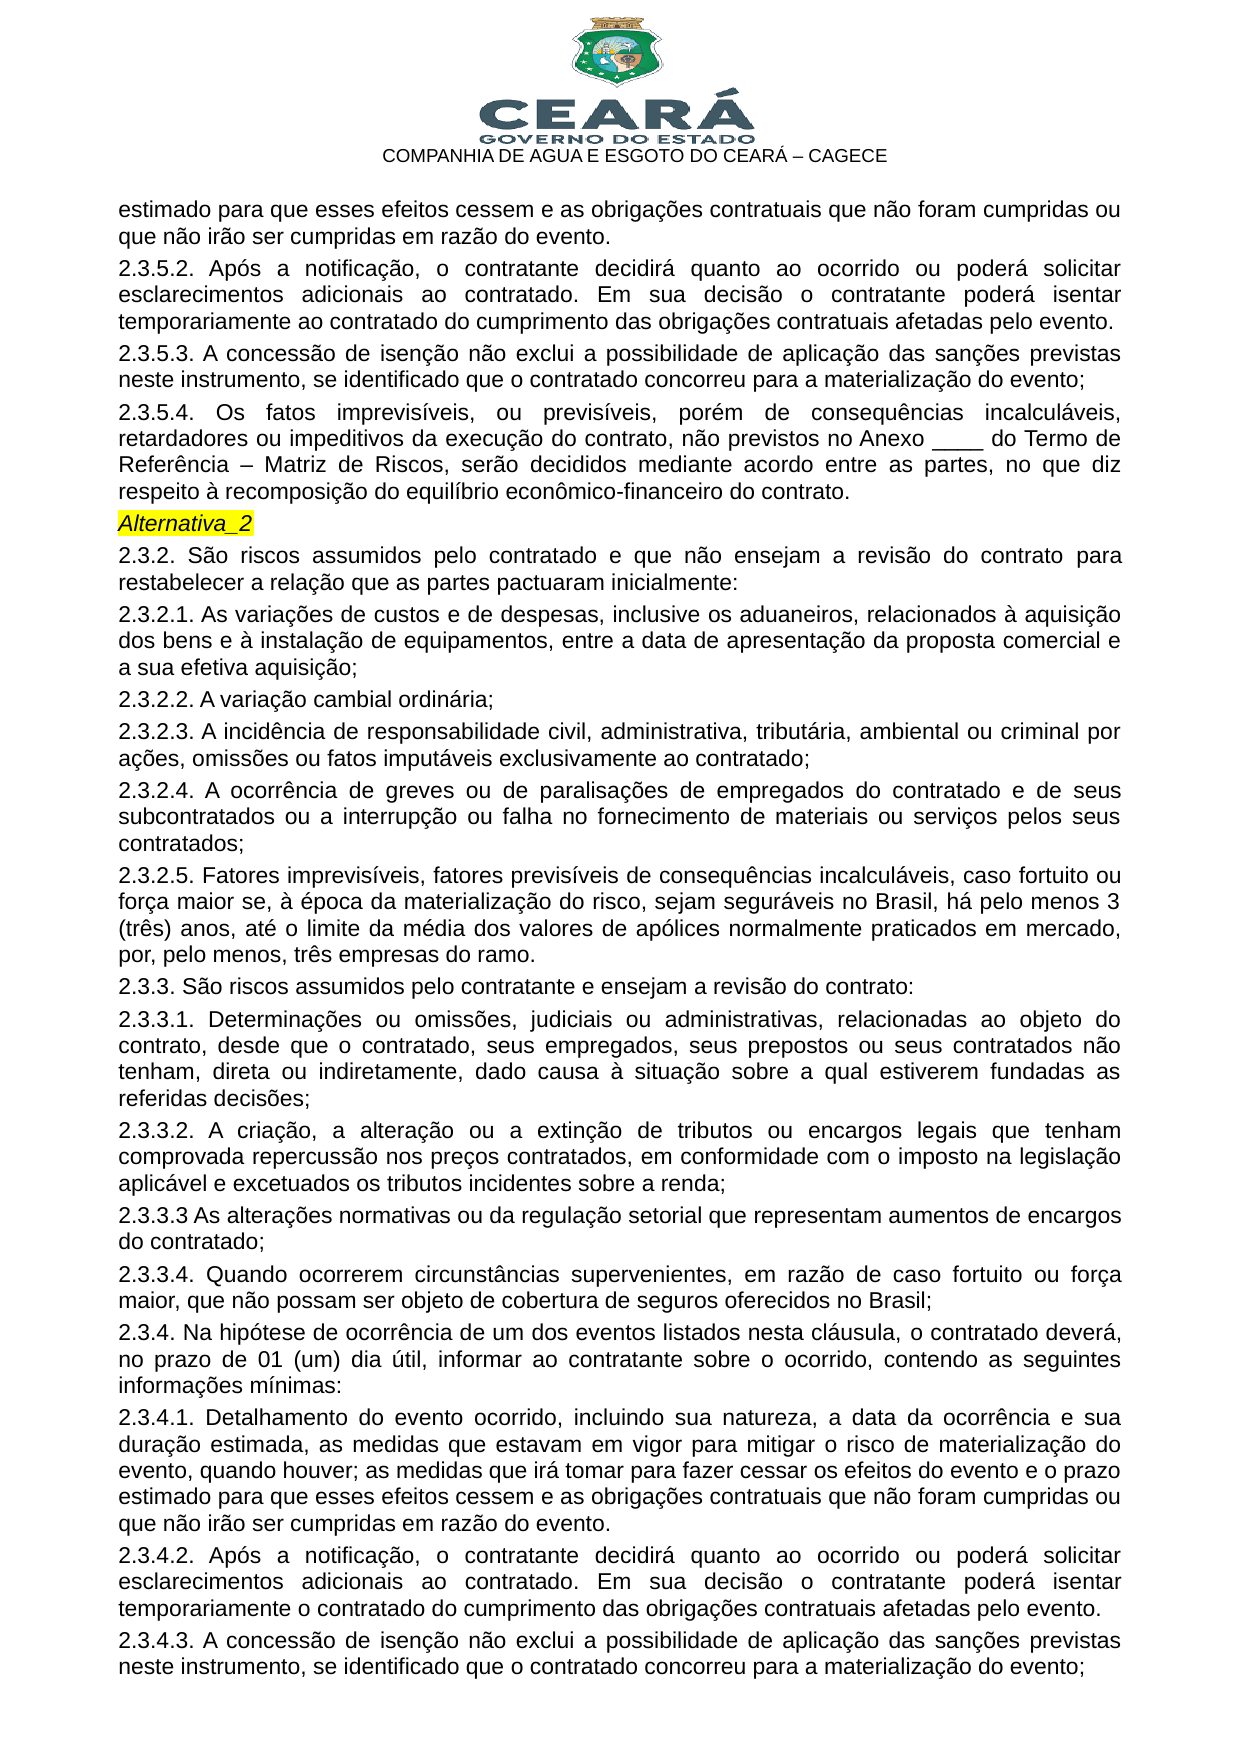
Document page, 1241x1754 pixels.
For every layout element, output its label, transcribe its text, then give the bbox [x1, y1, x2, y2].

text 2.3.2.4. A ocorrência de greves ou de paralisações de empregados do contratado e de seus subcontratados ou a interrupção ou falha no fornecimento de materiais ou serviços pelos seus contratados; [118, 777, 1122, 856]
text 2.3.4.2. Após a notificação, o contratante decidirá quanto ao ocorrido ou poderá solicitar esclarecimentos adicionais ao contratado. Em sua decisão o contratante poderá isentar temporariamente o contratado do cumprimento das obrigações contratuais afetadas pelo evento. [118, 1542, 1122, 1621]
text 2.3.5.2. Após a notificação, o contratante decidirá quanto ao ocorrido ou poderá solicitar esclarecimentos adicionais ao contratado. Em sua decisão o contratante poderá isentar temporariamente ao contratado do cumprimento das obrigações contratuais afetadas pelo evento. [118, 255, 1122, 334]
text 2.3.5.4. Os fatos imprevisíveis, ou previsíveis, porém de consequências incalculáveis, retardadores ou impeditivos da execução do contrato, não previstos no Anexo ____ do Termo de Referência – Matriz de Riscos, serão decididos mediante acordo entre as partes, no que diz respeito à recomposição do equilíbrio econômico-financeiro do contrato. [118, 399, 1122, 504]
text 2.3.4. Na hipótese de ocorrência de um dos eventos listados nesta cláusula, o contratado deverá, no prazo de 01 (um) dia útil, informar ao contratante sobre o ocorrido, contendo as seguintes informações mínimas: [118, 1319, 1122, 1398]
text 2.3.2.1. As variações de custos e de despesas, inclusive os aduaneiros, relacionados à aquisição dos bens e à instalação de equipamentos, entre a data de apresentação da proposta comercial e a sua efetiva aquisição; [118, 601, 1122, 680]
text 2.3.2.5. Fatores imprevisíveis, fatores previsíveis de consequências incalculáveis, caso fortuito ou força maior se, à época da materialização do risco, sejam seguráveis no Brasil, há pelo menos 3 (três) anos, até o limite da média dos valores de apólices normalmente praticados em mercado, por, pelo menos, três empresas do ramo. [118, 862, 1122, 967]
text 2.3.3.3 As alterações normativas ou da regulação setorial que representam aumentos de encargos do contratado; [118, 1202, 1122, 1254]
text estimado para que esses efeitos cessem e as obrigações contratuais que não foram cumpridas ou que não irão ser cumpridas em razão do evento. [118, 196, 1122, 249]
text 2.3.4.1. Detalhamento do evento ocorrido, incluindo sua natureza, a data da ocorrência e sua duração estimada, as medidas que estavam em vigor para mitigar o risco de materialização do evento, quando houver; as medidas que irá tomar para fazer cessar os efeitos do evento e o prazo estimado para que esses efeitos cessem e as obrigações contratuais que não foram cumpridas ou que não irão ser cumpridas em razão do evento. [118, 1404, 1122, 1536]
text 2.3.5.3. A concessão de isenção não exclui a possibilidade de aplicação das sanções previstas neste instrumento, se identificado que o contratado concorreu para a materialização do evento; [118, 340, 1122, 393]
picture [453, 12, 782, 148]
text 2.3.3.1. Determinações ou omissões, judiciais ou administrativas, relacionadas ao objeto do contrato, desde que o contratado, seus empregados, seus prepostos ou seus contratados não tenham, direta ou indiretamente, dado causa à situação sobre a qual estiverem fundadas as referidas decisões; [118, 1006, 1122, 1111]
text 2.3.2.2. A variação cambial ordinária; [118, 686, 1122, 712]
text 2.3.3.2. A criação, a alteração ou a extinção de tributos ou encargos legais que tenham comprovada repercussão nos preços contratados, em conformidade com o imposto na legislação aplicável e excetuados os tributos incidentes sobre a renda; [118, 1117, 1122, 1196]
text Alternativa_2 [118, 510, 1122, 536]
text 2.3.3.4. Quando ocorrerem circunstâncias supervenientes, em razão de caso fortuito ou força maior, que não possam ser objeto de cobertura de seguros oferecidos no Brasil; [118, 1261, 1122, 1313]
text 2.3.2.3. A incidência de responsabilidade civil, administrativa, tributária, ambiental ou criminal por ações, omissões ou fatos imputáveis exclusivamente ao contratado; [118, 718, 1122, 771]
text 2.3.2. São riscos assumidos pelo contratado e que não ensejam a revisão do contrato para restabelecer a relação que as partes pactuaram inicialmente: [118, 542, 1122, 595]
text 2.3.3. São riscos assumidos pelo contratante e ensejam a revisão do contrato: [118, 973, 1122, 999]
text 2.3.4.3. A concessão de isenção não exclui a possibilidade de aplicação das sanções previstas neste instrumento, se identificado que o contratado concorreu para a materialização do evento; [118, 1627, 1122, 1679]
